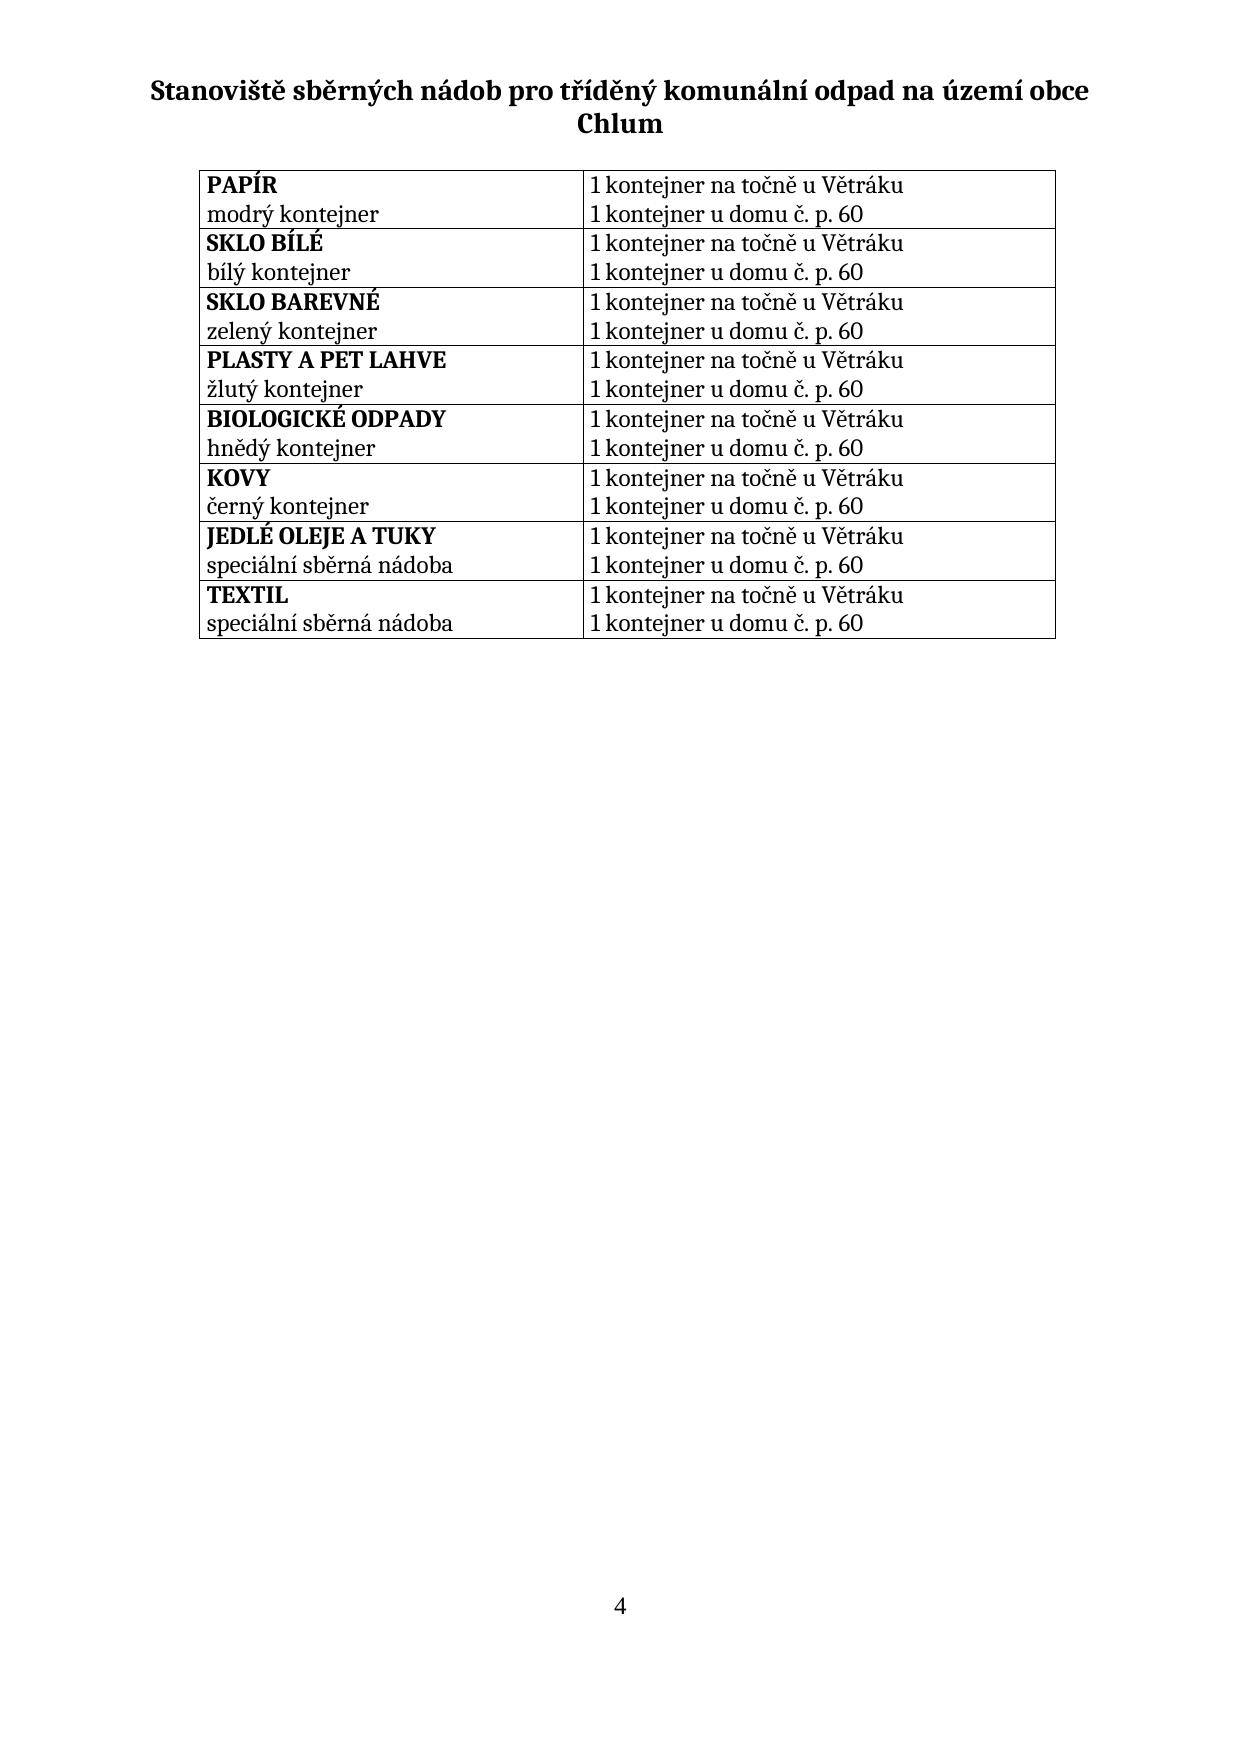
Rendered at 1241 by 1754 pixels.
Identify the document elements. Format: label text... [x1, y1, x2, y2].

table_cell KOVY černý kontejner [200, 464, 583, 521]
table_header 1 kontejner na točně u Větráku 1 kontejner u domu č. p. 60 [584, 171, 1055, 228]
table_cell TEXTIL speciální sběrná nádoba [200, 581, 583, 638]
table_cell 1 kontejner na točně u Větráku 1 kontejner u domu č. p. 60 [584, 405, 1055, 462]
table_cell 1 kontejner na točně u Větráku 1 kontejner u domu č. p. 60 [584, 464, 1055, 521]
text Stanoviště sběrných nádob pro tříděný komunální odpad na území obce Chlum [148, 74, 1092, 141]
table_cell 1 kontejner na točně u Větráku 1 kontejner u domu č. p. 60 [584, 522, 1055, 579]
table_cell SKLO BAREVNÉ zelený kontejner [200, 288, 583, 345]
table_cell BIOLOGICKÉ ODPADY hnědý kontejner [200, 405, 583, 462]
table_cell 1 kontejner na točně u Větráku 1 kontejner u domu č. p. 60 [584, 229, 1055, 287]
table_cell SKLO BÍLÉ bílý kontejner [200, 229, 583, 287]
table_cell JEDLÉ OLEJE A TUKY speciální sběrná nádoba [200, 522, 583, 579]
table_cell 1 kontejner na točně u Větráku 1 kontejner u domu č. p. 60 [584, 288, 1055, 345]
table_header PAPÍR modrý kontejner [200, 171, 583, 228]
table_cell 1 kontejner na točně u Větráku 1 kontejner u domu č. p. 60 [584, 581, 1055, 638]
table_cell PLASTY A PET LAHVE žlutý kontejner [200, 346, 583, 404]
table_cell 1 kontejner na točně u Větráku 1 kontejner u domu č. p. 60 [584, 346, 1055, 404]
